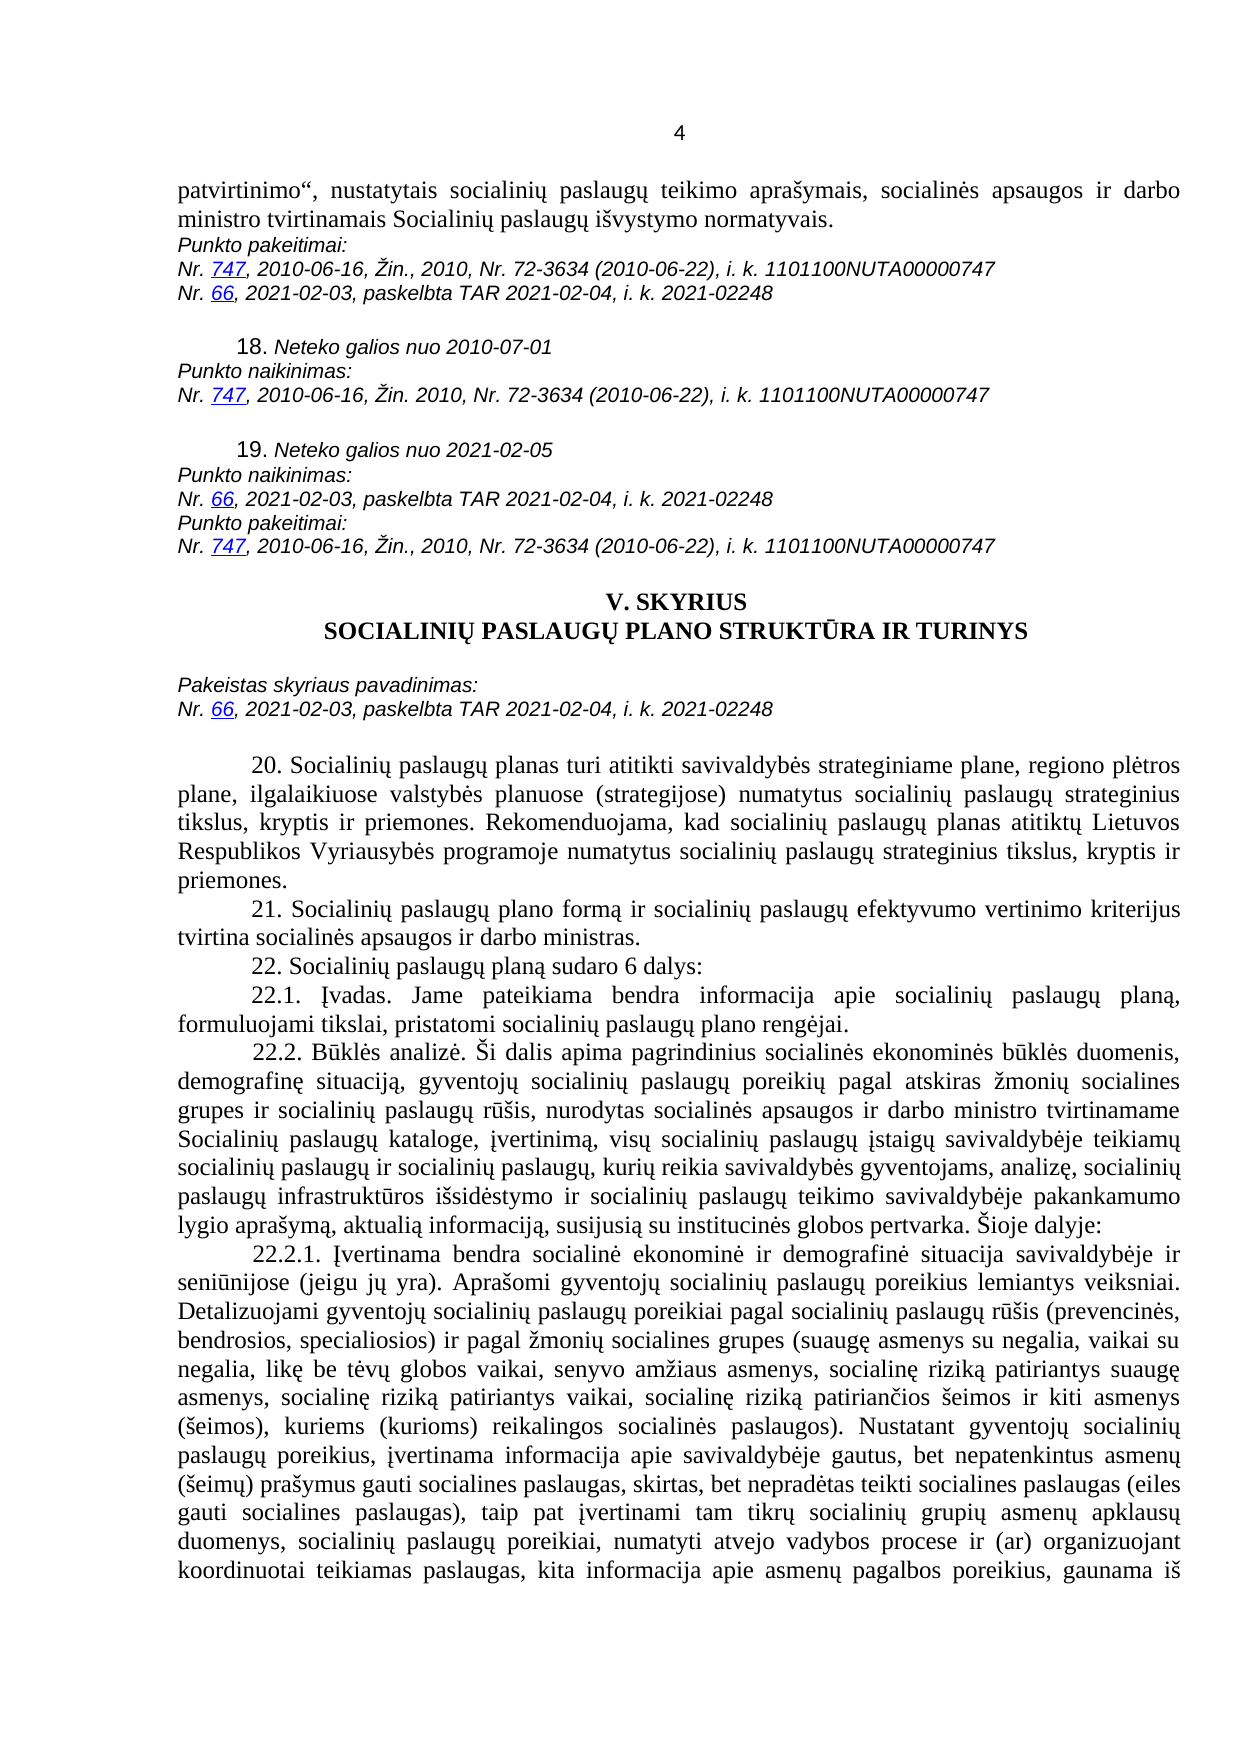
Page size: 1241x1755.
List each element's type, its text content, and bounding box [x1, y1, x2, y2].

text 22.2.1. Įvertinama bendra socialinė ekonominė ir demografinė situacija savivaldybėje ir seniūnijose (jeigu jų yra). Aprašomi gyventojų socialinių paslaugų poreikius lemiantys veiksniai. Detalizuojami gyventojų socialinių paslaugų poreikiai pagal socialinių paslaugų rūšis (prevencinės, bendrosios, specialiosios) ir pagal žmonių socialines grupes (suaugę asmenys su negalia, vaikai su negalia, likę be tėvų globos vaikai, senyvo amžiaus asmenys, socialinę riziką patiriantys suaugę asmenys, socialinę riziką patiriantys vaikai, socialinę riziką patiriančios šeimos ir kiti asmenys (šeimos), kuriems (kurioms) reikalingos socialinės paslaugos). Nustatant gyventojų socialinių paslaugų poreikius, įvertinama informacija apie savivaldybėje gautus, bet nepatenkintus asmenų (šeimų) prašymus gauti socialines paslaugas, skirtas, bet nepradėtas teikti socialines paslaugas (eiles gauti socialines paslaugas), taip pat įvertinami tam tikrų socialinių grupių asmenų apklausų duomenys, socialinių paslaugų poreikiai, numatyti atvejo vadybos procese ir (ar) organizuojant koordinuotai teikiamas paslaugas, kita informacija apie asmenų pagalbos poreikius, gaunama iš [177, 1239, 1181, 1584]
text Nr. 66, 2021-02-03, paskelbta TAR 2021-02-04, i. k. 2021-02248 [177, 486, 1181, 510]
text 22.1. Įvadas. Jame pateikiama bendra informacija apie socialinių paslaugų planą, formuluojami tikslai, pristatomi socialinių paslaugų plano rengėjai. [177, 980, 1181, 1037]
text Punkto pakeitimai: [177, 232, 1181, 256]
text Pakeistas skyriaus pavadinimas: [177, 673, 1181, 697]
text Nr. 66, 2021-02-03, paskelbta TAR 2021-02-04, i. k. 2021-02248 [177, 697, 1181, 721]
text Nr. 747, 2010-06-16, Žin., 2010, Nr. 72-3634 (2010-06-22), i. k. 1101100NUTA00000747 [177, 256, 1181, 280]
text Punkto pakeitimai: [177, 510, 1181, 534]
text 18. Neteko galios nuo 2010-07-01 [177, 333, 1181, 359]
text Nr. 747, 2010-06-16, Žin., 2010, Nr. 72-3634 (2010-06-22), i. k. 1101100NUTA00000747 [177, 534, 1181, 558]
text V. SKYRIUS SOCIALINIŲ PASLAUGŲ PLANO STRUKTŪRA IR TURINYS [177, 587, 1181, 644]
text 20. Socialinių paslaugų planas turi atitikti savivaldybės strateginiame plane, regiono plėtros plane, ilgalaikiuose valstybės planuose (strategijose) numatytus socialinių paslaugų strateginius tikslus, kryptis ir priemones. Rekomenduojama, kad socialinių paslaugų planas atitiktų Lietuvos Respublikos Vyriausybės programoje numatytus socialinių paslaugų strateginius tikslus, kryptis ir priemones. [177, 750, 1181, 894]
text patvirtinimo“, nustatytais socialinių paslaugų teikimo aprašymais, socialinės apsaugos ir darbo ministro tvirtinamais Socialinių paslaugų išvystymo normatyvais. [177, 175, 1181, 232]
text Punkto naikinimas: [177, 462, 1181, 486]
text Nr. 747, 2010-06-16, Žin. 2010, Nr. 72-3634 (2010-06-22), i. k. 1101100NUTA00000747 [177, 383, 1181, 407]
text 22. Socialinių paslaugų planą sudaro 6 dalys: [177, 951, 1181, 980]
text Punkto naikinimas: [177, 359, 1181, 383]
text Nr. 66, 2021-02-03, paskelbta TAR 2021-02-04, i. k. 2021-02248 [177, 280, 1181, 304]
text 19. Neteko galios nuo 2021-02-05 [177, 436, 1181, 462]
text 21. Socialinių paslaugų plano formą ir socialinių paslaugų efektyvumo vertinimo kriterijus tvirtina socialinės apsaugos ir darbo ministras. [177, 894, 1181, 951]
text 22.2. Būklės analizė. Ši dalis apima pagrindinius socialinės ekonominės būklės duomenis, demografinę situaciją, gyventojų socialinių paslaugų poreikių pagal atskiras žmonių socialines grupes ir socialinių paslaugų rūšis, nurodytas socialinės apsaugos ir darbo ministro tvirtinamame Socialinių paslaugų kataloge, įvertinimą, visų socialinių paslaugų įstaigų savivaldybėje teikiamų socialinių paslaugų ir socialinių paslaugų, kurių reikia savivaldybės gyventojams, analizę, socialinių paslaugų infrastruktūros išsidėstymo ir socialinių paslaugų teikimo savivaldybėje pakankamumo lygio aprašymą, aktualią informaciją, susijusią su institucinės globos pertvarka. Šioje dalyje: [177, 1037, 1181, 1239]
